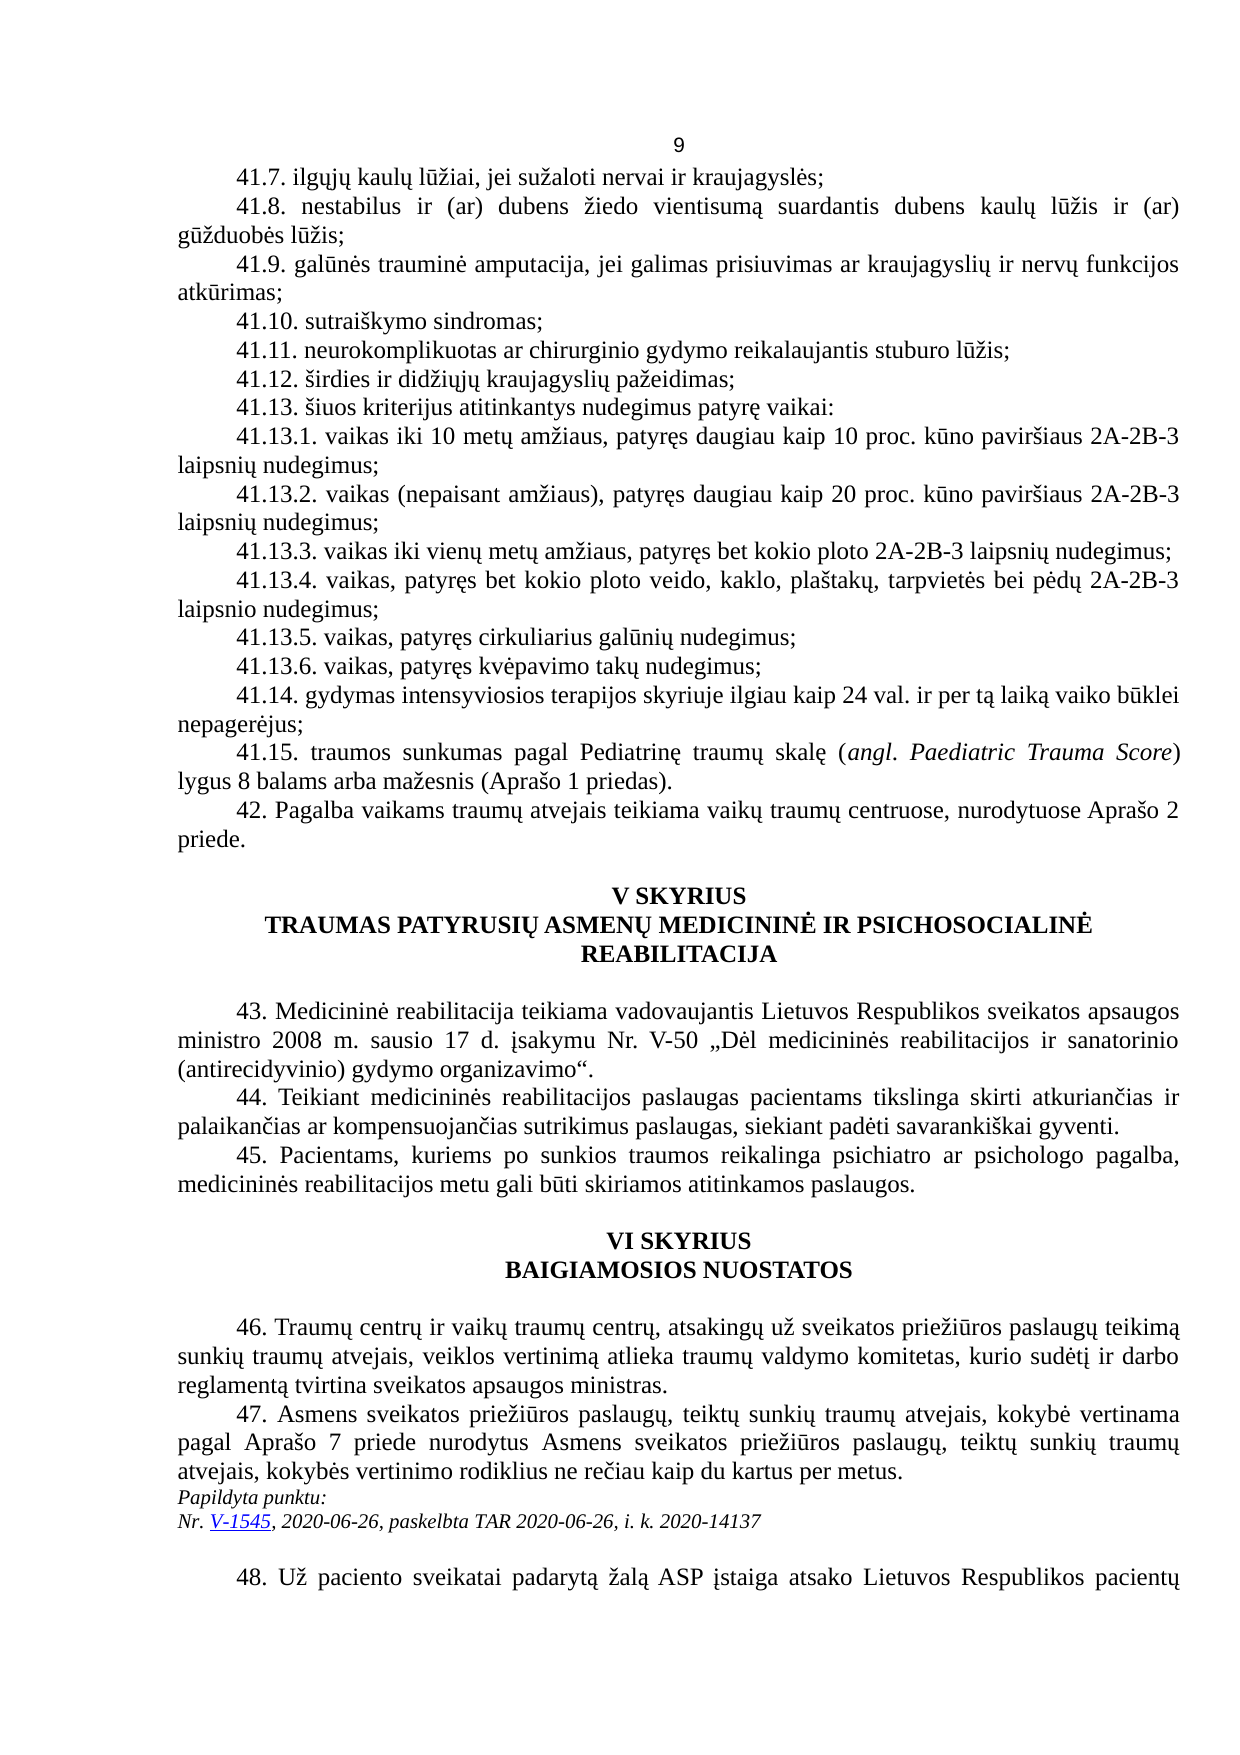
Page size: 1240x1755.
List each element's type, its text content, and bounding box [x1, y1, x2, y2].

text 41.14. gydymas intensyviosios terapijos skyriuje ilgiau kaip 24 val. ir per tą laiką vaiko būklei nepagerėjus; [177, 680, 1181, 737]
text 41.13.5. vaikas, patyręs cirkuliarius galūnių nudegimus; [177, 622, 1181, 651]
text 41.7. ilgųjų kaulų lūžiai, jei sužaloti nervai ir kraujagyslės; [177, 162, 1181, 191]
text 42. Pagalba vaikams traumų atvejais teikiama vaikų traumų centruose, nurodytuose Aprašo 2 priede. [177, 795, 1181, 852]
text V SKYRIUS [177, 881, 1181, 910]
text 41.13.1. vaikas iki 10 metų amžiaus, patyręs daugiau kaip 10 proc. kūno paviršiaus 2A-2B-3 laipsnių nudegimus; [177, 421, 1181, 479]
text 41.13.6. vaikas, patyręs kvėpavimo takų nudegimus; [177, 651, 1181, 680]
text 41.9. galūnės trauminė amputacija, jei galimas prisiuvimas ar kraujagyslių ir nervų funkcijos atkūrimas; [177, 249, 1181, 306]
text 41.13.4. vaikas, patyręs bet kokio ploto veido, kaklo, plaštakų, tarpvietės bei pėdų 2A-2B-3 laipsnio nudegimus; [177, 565, 1181, 622]
text 47. Asmens sveikatos priežiūros paslaugų, teiktų sunkių traumų atvejais, kokybė vertinama pagal Aprašo 7 priede nurodytus Asmens sveikatos priežiūros paslaugų, teiktų sunkių traumų atvejais, kokybės vertinimo rodiklius ne rečiau kaip du kartus per metus. [177, 1399, 1181, 1485]
text 43. Medicininė reabilitacija teikiama vadovaujantis Lietuvos Respublikos sveikatos apsaugos ministro 2008 m. sausio 17 d. įsakymu Nr. V-50 „Dėl medicininės reabilitacijos ir sanatorinio (antirecidyvinio) gydymo organizavimo“. [177, 996, 1181, 1082]
text 41.11. neurokomplikuotas ar chirurginio gydymo reikalaujantis stuburo lūžis; [177, 335, 1181, 364]
text 41.8. nestabilus ir (ar) dubens žiedo vientisumą suardantis dubens kaulų lūžis ir (ar) gūžduobės lūžis; [177, 191, 1181, 249]
text TRAUMAS PATYRUSIŲ ASMENŲ MEDICININĖ IR PSICHOSOCIALINĖ REABILITACIJA [177, 910, 1181, 967]
text 41.13. šiuos kriterijus atitinkantys nudegimus patyrę vaikai: [177, 392, 1181, 421]
text 45. Pacientams, kuriems po sunkios traumos reikalinga psichiatro ar psichologo pagalba, medicininės reabilitacijos metu gali būti skiriamos atitinkamos paslaugos. [177, 1140, 1181, 1197]
text 41.12. širdies ir didžiųjų kraujagyslių pažeidimas; [177, 364, 1181, 392]
text VI SKYRIUS [177, 1226, 1181, 1255]
text 41.15. traumos sunkumas pagal Pediatrinę traumų skalę (angl. Paediatric Trauma Score) lygus 8 balams arba mažesnis (Aprašo 1 priedas). [177, 737, 1181, 795]
text 44. Teikiant medicininės reabilitacijos paslaugas pacientams tikslinga skirti atkuriančias ir palaikančias ar kompensuojančias sutrikimus paslaugas, siekiant padėti savarankiškai gyventi. [177, 1082, 1181, 1140]
text Nr. V-1545, 2020-06-26, paskelbta TAR 2020-06-26, i. k. 2020-14137 [177, 1509, 1181, 1533]
text 41.13.3. vaikas iki vienų metų amžiaus, patyręs bet kokio ploto 2A-2B-3 laipsnių nudegimus; [177, 536, 1181, 565]
text Papildyta punktu: [177, 1485, 1181, 1509]
text 46. Traumų centrų ir vaikų traumų centrų, atsakingų už sveikatos priežiūros paslaugų teikimą sunkių traumų atvejais, veiklos vertinimą atlieka traumų valdymo komitetas, kurio sudėtį ir darbo reglamentą tvirtina sveikatos apsaugos ministras. [177, 1312, 1181, 1399]
text 41.13.2. vaikas (nepaisant amžiaus), patyręs daugiau kaip 20 proc. kūno paviršiaus 2A-2B-3 laipsnių nudegimus; [177, 479, 1181, 536]
text BAIGIAMOSIOS NUOSTATOS [177, 1255, 1181, 1284]
text 41.10. sutraiškymo sindromas; [177, 306, 1181, 335]
text 48. Už paciento sveikatai padarytą žalą ASP įstaiga atsako Lietuvos Respublikos pacientų [177, 1562, 1181, 1591]
